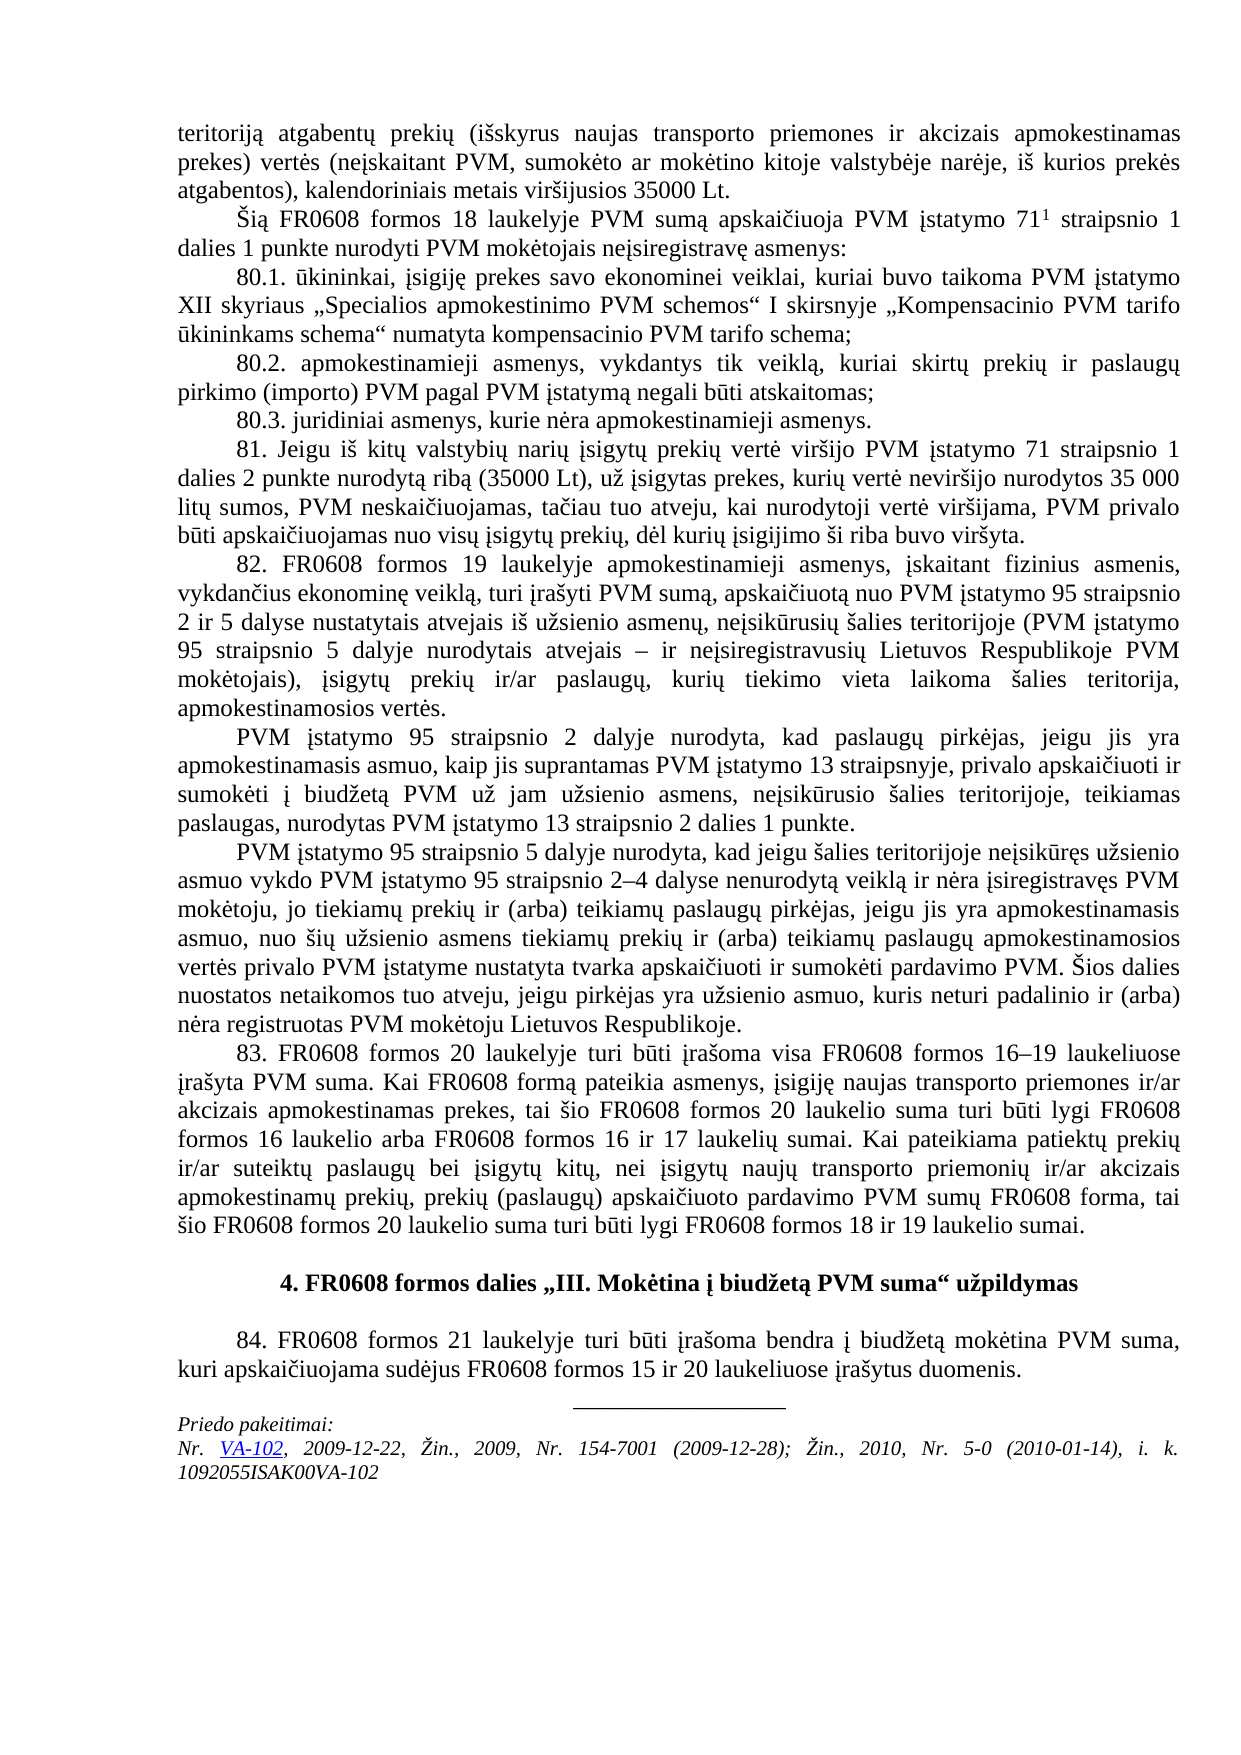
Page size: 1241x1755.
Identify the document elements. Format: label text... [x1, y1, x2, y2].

text 84. FR0608 formos 21 laukelyje turi būti įrašoma bendra į biudžetą mokėtina PVM suma, kuri apskaičiuojama sudėjus FR0608 formos 15 ir 20 laukeliuose įrašytus duomenis. [177, 1326, 1181, 1383]
text Šią FR0608 formos 18 laukelyje PVM sumą apskaičiuoja PVM įstatymo 711 straipsnio 1 dalies 1 punkte nurodyti PVM mokėtojais neįsiregistravę asmenys: [177, 204, 1181, 262]
text 80.2. apmokestinamieji asmenys, vykdantys tik veiklą, kuriai skirtų prekių ir paslaugų pirkimo (importo) PVM pagal PVM įstatymą negali būti atskaitomas; [177, 348, 1181, 406]
text _________________ [177, 1383, 1181, 1412]
text teritoriją atgabentų prekių (išskyrus naujas transporto priemones ir akcizais apmokestinamas prekes) vertės (neįskaitant PVM, sumokėto ar mokėtino kitoje valstybėje narėje, iš kurios prekės atgabentos), kalendoriniais metais viršijusios 35000 Lt. [177, 118, 1181, 204]
text PVM įstatymo 95 straipsnio 2 dalyje nurodyta, kad paslaugų pirkėjas, jeigu jis yra apmokestinamasis asmuo, kaip jis suprantamas PVM įstatymo 13 straipsnyje, privalo apskaičiuoti ir sumokėti į biudžetą PVM už jam užsienio asmens, neįsikūrusio šalies teritorijoje, teikiamas paslaugas, nurodytas PVM įstatymo 13 straipsnio 2 dalies 1 punkte. [177, 722, 1181, 837]
text PVM įstatymo 95 straipsnio 5 dalyje nurodyta, kad jeigu šalies teritorijoje neįsikūręs užsienio asmuo vykdo PVM įstatymo 95 straipsnio 2–4 dalyse nenurodytą veiklą ir nėra įsiregistravęs PVM mokėtoju, jo tiekiamų prekių ir (arba) teikiamų paslaugų pirkėjas, jeigu jis yra apmokestinamasis asmuo, nuo šių užsienio asmens tiekiamų prekių ir (arba) teikiamų paslaugų apmokestinamosios vertės privalo PVM įstatyme nustatyta tvarka apskaičiuoti ir sumokėti pardavimo PVM. Šios dalies nuostatos netaikomos tuo atveju, jeigu pirkėjas yra užsienio asmuo, kuris neturi padalinio ir (arba) nėra registruotas PVM mokėtoju Lietuvos Respublikoje. [177, 837, 1181, 1038]
text 4. FR0608 formos dalies „III. Mokėtina į biudžetą PVM suma“ užpildymas [177, 1268, 1181, 1297]
text 83. FR0608 formos 20 laukelyje turi būti įrašoma visa FR0608 formos 16–19 laukeliuose įrašyta PVM suma. Kai FR0608 formą pateikia asmenys, įsigiję naujas transporto priemones ir/ar akcizais apmokestinamas prekes, tai šio FR0608 formos 20 laukelio suma turi būti lygi FR0608 formos 16 laukelio arba FR0608 formos 16 ir 17 laukelių sumai. Kai pateikiama patiektų prekių ir/ar suteiktų paslaugų bei įsigytų kitų, nei įsigytų naujų transporto priemonių ir/ar akcizais apmokestinamų prekių, prekių (paslaugų) apskaičiuoto pardavimo PVM sumų FR0608 forma, tai šio FR0608 formos 20 laukelio suma turi būti lygi FR0608 formos 18 ir 19 laukelio sumai. [177, 1038, 1181, 1239]
text Nr. VA-102, 2009-12-22, Žin., 2009, Nr. 154-7001 (2009-12-28); Žin., 2010, Nr. 5-0 (2010-01-14), i. k. 1092055ISAK00VA-102 [177, 1436, 1181, 1484]
text 82. FR0608 formos 19 laukelyje apmokestinamieji asmenys, įskaitant fizinius asmenis, vykdančius ekonominę veiklą, turi įrašyti PVM sumą, apskaičiuotą nuo PVM įstatymo 95 straipsnio 2 ir 5 dalyse nustatytais atvejais iš užsienio asmenų, neįsikūrusių šalies teritorijoje (PVM įstatymo 95 straipsnio 5 dalyje nurodytais atvejais – ir neįsiregistravusių Lietuvos Respublikoje PVM mokėtojais), įsigytų prekių ir/ar paslaugų, kurių tiekimo vieta laikoma šalies teritorija, apmokestinamosios vertės. [177, 549, 1181, 722]
text 81. Jeigu iš kitų valstybių narių įsigytų prekių vertė viršijo PVM įstatymo 71 straipsnio 1 dalies 2 punkte nurodytą ribą (35000 Lt), už įsigytas prekes, kurių vertė neviršijo nurodytos 35 000 litų sumos, PVM neskaičiuojamas, tačiau tuo atveju, kai nurodytoji vertė viršijama, PVM privalo būti apskaičiuojamas nuo visų įsigytų prekių, dėl kurių įsigijimo ši riba buvo viršyta. [177, 434, 1181, 549]
text 80.3. juridiniai asmenys, kurie nėra apmokestinamieji asmenys. [177, 406, 1181, 434]
text 80.1. ūkininkai, įsigiję prekes savo ekonominei veiklai, kuriai buvo taikoma PVM įstatymo XII skyriaus „Specialios apmokestinimo PVM schemos“ I skirsnyje „Kompensacinio PVM tarifo ūkininkams schema“ numatyta kompensacinio PVM tarifo schema; [177, 262, 1181, 348]
text Priedo pakeitimai: [177, 1412, 1181, 1436]
